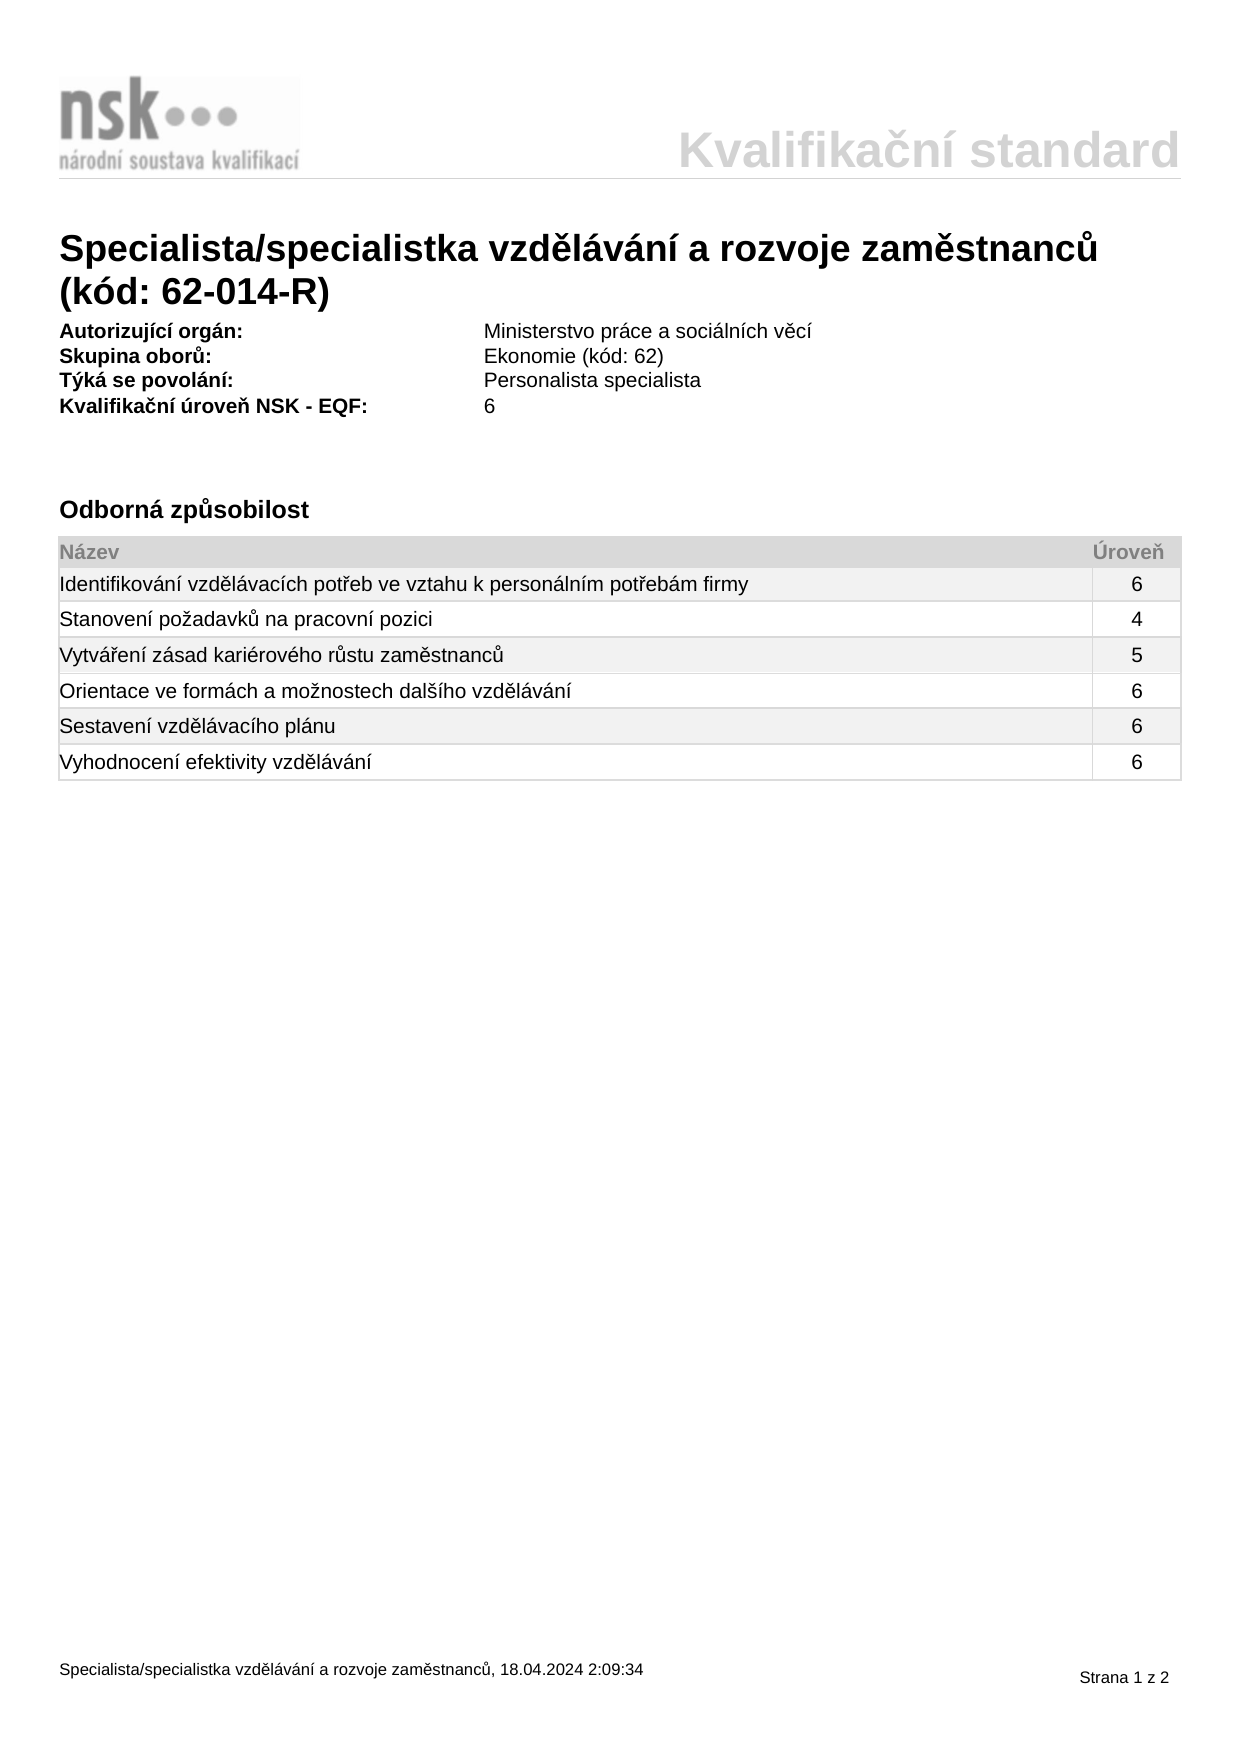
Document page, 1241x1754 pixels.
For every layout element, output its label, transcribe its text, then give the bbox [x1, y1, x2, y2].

table_cell Specialista/specialistka vzdělávání a rozvoje zaměstnanců (kód: 62-014-R) [59, 224, 1181, 313]
table_cell 6 [1093, 674, 1180, 707]
table_cell [1093, 1370, 1169, 1659]
table_cell [1169, 418, 1181, 489]
table_cell Identifikování vzdělávacích potřeb ve vztahu k personálním potřebám firmy [60, 568, 1092, 600]
table_cell Strana 1 z 2 [862, 1660, 1169, 1696]
table_cell 6 [1093, 568, 1180, 600]
table_cell [1093, 781, 1169, 1079]
table_cell [626, 418, 862, 489]
table_cell [620, 781, 626, 1079]
table_cell [626, 1370, 862, 1659]
table_cell [59, 1079, 483, 1370]
table_cell [59, 524, 483, 536]
table_cell 6 [484, 394, 1181, 417]
picture [58, 59, 621, 172]
table_cell Kvalifikační úroveň NSK - EQF: [59, 394, 483, 417]
table_cell [1169, 1660, 1181, 1696]
table_cell [620, 1079, 626, 1370]
table_cell [59, 1370, 483, 1659]
table_cell [1169, 1370, 1181, 1659]
table_cell Odborná způsobilost [59, 490, 1181, 524]
table_cell [862, 313, 1093, 319]
table_cell Ministerstvo práce a sociálních věcí [484, 319, 1181, 344]
table_cell [59, 313, 483, 319]
table_cell [862, 524, 1093, 536]
table_cell Týká se povolání: [59, 368, 483, 392]
table_cell [484, 313, 620, 319]
table_cell 6 [1093, 745, 1180, 779]
table_cell [1169, 1079, 1181, 1370]
table_header Kvalifikační standard [626, 59, 1181, 178]
table_cell [1169, 781, 1181, 1079]
table_cell Autorizující orgán: [59, 319, 483, 343]
table_cell [620, 524, 626, 536]
table_cell Ekonomie (kód: 62) [484, 344, 1181, 368]
table_cell [484, 418, 620, 489]
table_cell [862, 418, 1093, 489]
table_cell Název [60, 538, 1092, 566]
table_cell [626, 196, 862, 224]
table_cell 5 [1093, 638, 1180, 672]
table_cell [1169, 196, 1181, 224]
table_cell [1093, 418, 1169, 489]
table_cell Stanovení požadavků na pracovní pozici [60, 602, 1092, 636]
table_cell [484, 1370, 620, 1659]
table_cell [484, 196, 620, 224]
table_cell [620, 196, 626, 224]
table_cell [626, 524, 862, 536]
table_cell [1093, 524, 1169, 536]
table_cell [484, 524, 620, 536]
table_cell [59, 418, 483, 489]
table_cell [1169, 313, 1181, 319]
table_cell [626, 313, 862, 319]
table_cell Orientace ve formách a možnostech dalšího vzdělávání [60, 674, 1092, 707]
table_cell [484, 1079, 620, 1370]
table_cell [59, 781, 483, 1079]
table_cell [59, 196, 483, 224]
table_cell [59, 179, 1181, 196]
table_cell [1093, 313, 1169, 319]
table_cell [1093, 1079, 1169, 1370]
table_cell [484, 172, 620, 178]
table_cell [620, 1370, 626, 1659]
table_cell [626, 781, 862, 1079]
table_cell [626, 1079, 862, 1370]
table_cell Sestavení vzdělávacího plánu [60, 709, 1092, 743]
table_cell 4 [1093, 602, 1180, 636]
table_cell [862, 196, 1093, 224]
table_cell Specialista/specialistka vzdělávání a rozvoje zaměstnanců, 18.04.2024 2:09:34 [59, 1660, 862, 1696]
table_cell Úroveň [1093, 538, 1180, 566]
table_cell Personalista specialista [484, 368, 1181, 393]
table_cell [484, 781, 620, 1079]
table_cell Skupina oborů: [59, 344, 483, 368]
table_cell [862, 1079, 1093, 1370]
table_cell Vytváření zásad kariérového růstu zaměstnanců [60, 638, 1092, 672]
table_cell [620, 418, 626, 489]
table_cell [862, 1370, 1093, 1659]
table_cell 6 [1093, 709, 1180, 743]
table_header [621, 59, 626, 172]
table_cell [59, 172, 483, 178]
table_cell [1093, 196, 1169, 224]
table_cell [1169, 524, 1181, 536]
table_cell Vyhodnocení efektivity vzdělávání [60, 745, 1092, 779]
table_cell [862, 781, 1093, 1079]
